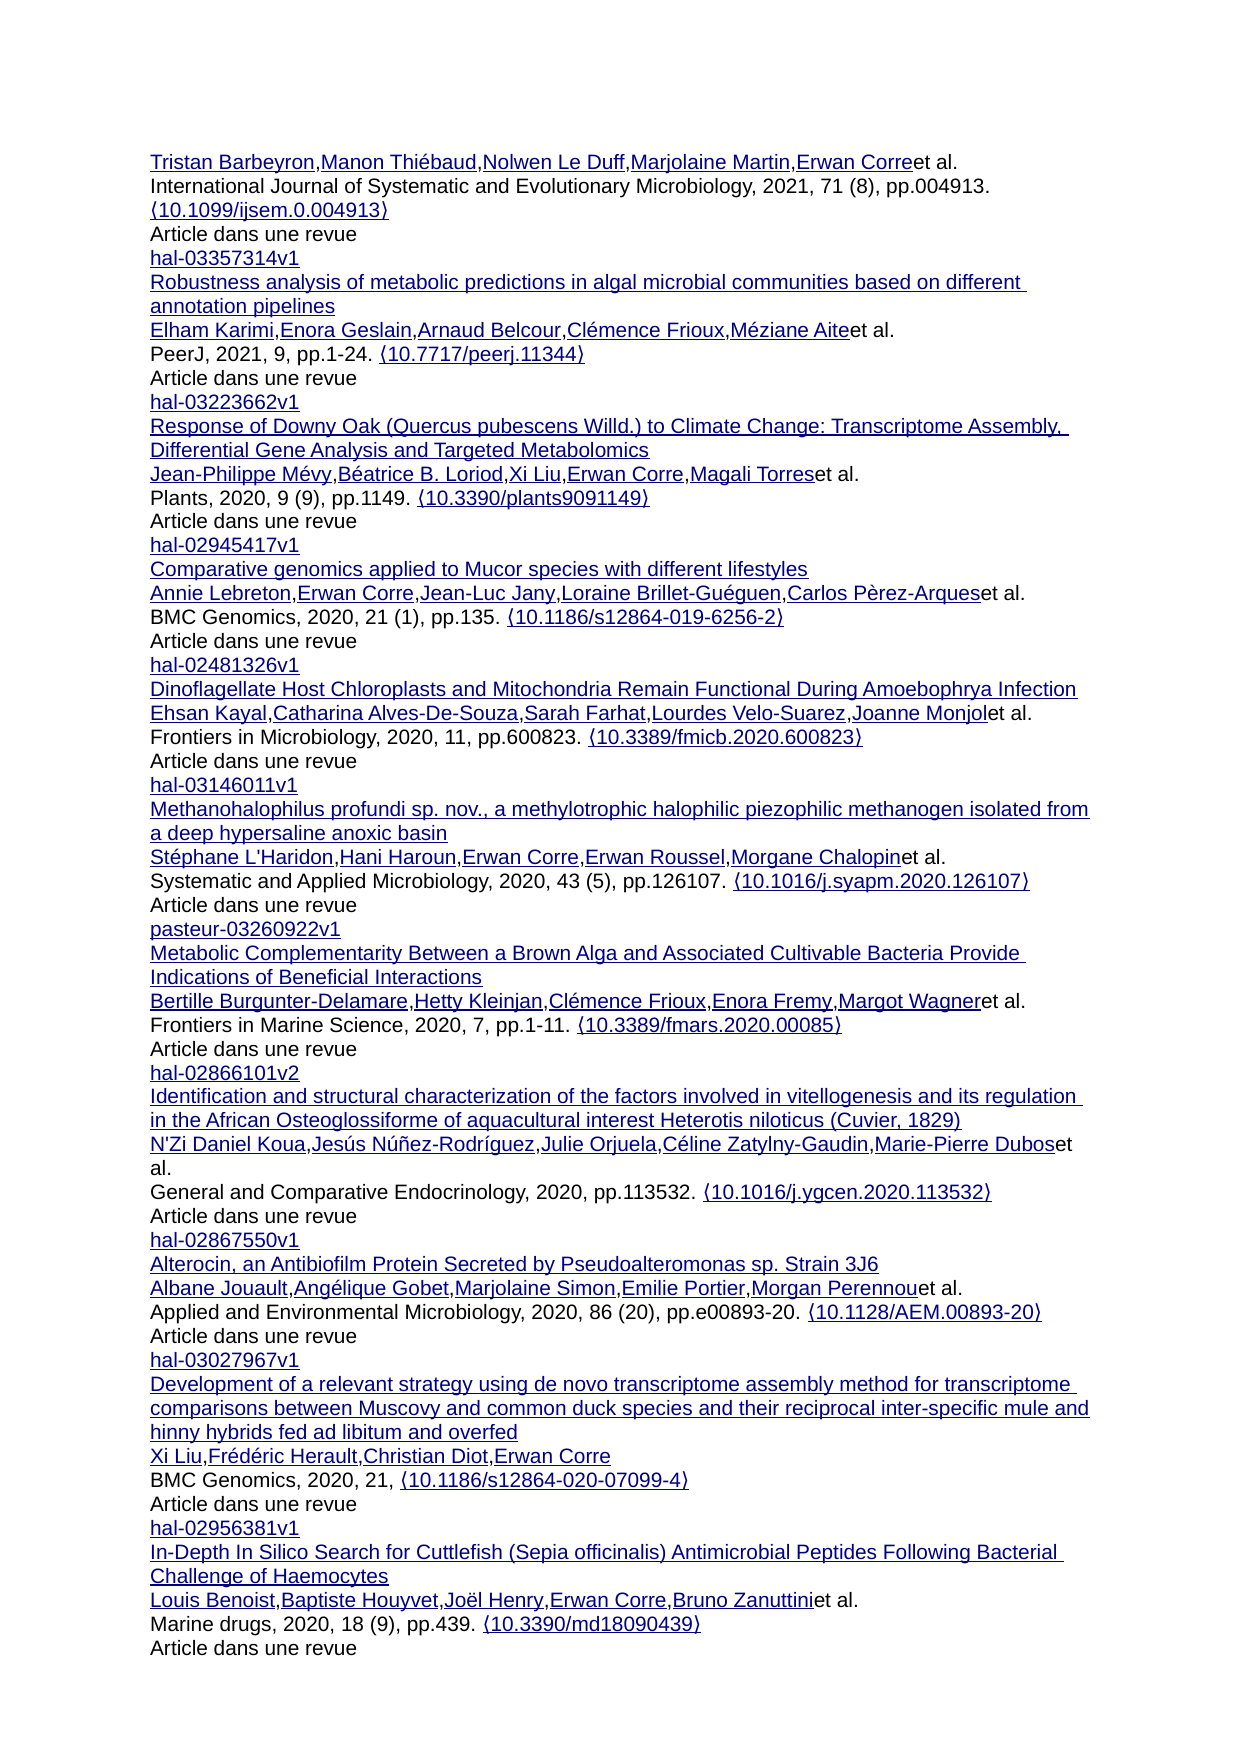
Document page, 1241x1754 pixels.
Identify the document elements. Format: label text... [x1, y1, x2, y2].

table_cell Response of Downy Oak (Quercus pubescens Willd.) to Climate Change: Transcriptome Assembly, Differential Gene Analysis and Targeted Metabolomics Jean-Philippe Mévy,Béatrice B. Loriod,Xi Liu,Erwan Corre,Magali Torreset al. Plants, 2020, 9 (9), pp.1149. ⟨10.3390/plants9091149⟩ Article dans une revue hal-02945417v1 [150, 414, 1090, 557]
table_cell Identification and structural characterization of the factors involved in vitellogenesis and its regulation in the African Osteoglossiforme of aquacultural interest Heterotis niloticus (Cuvier, 1829) N'Zi Daniel Koua,Jesús Núñez-Rodríguez,Julie Orjuela,Céline Zatylny-Gaudin,Marie-Pierre Duboset al. General and Comparative Endocrinology, 2020, pp.113532. ⟨10.1016/j.ygcen.2020.113532⟩ Article dans une revue hal-02867550v1 [150, 1084, 1090, 1252]
table_cell In-Depth In Silico Search for Cuttlefish (Sepia officinalis) Antimicrobial Peptides Following Bacterial Challenge of Haemocytes Louis Benoist,Baptiste Houyvet,Joël Henry,Erwan Corre,Bruno Zanuttiniet al. Marine drugs, 2020, 18 (9), pp.439. ⟨10.3390/md18090439⟩ Article dans une revue [150, 1540, 1090, 1659]
table_cell a deep hypersaline anoxic basin Stéphane L'Haridon,Hani Haroun,Erwan Corre,Erwan Roussel,Morgane Chalopinet al. Systematic and Applied Microbiology, 2020, 43 (5), pp.126107. ⟨10.1016/j.syapm.2020.126107⟩ Article dans une revue pasteur-03260922v1 [150, 819, 1090, 941]
table_cell Comparative genomics applied to Mucor species with different lifestyles Annie Lebreton,Erwan Corre,Jean-Luc Jany,Loraine Brillet-Guéguen,Carlos Pèrez-Arqueset al. BMC Genomics, 2020, 21 (1), pp.135. ⟨10.1186/s12864-019-6256-2⟩ Article dans une revue hal-02481326v1 [150, 557, 1090, 677]
table_cell Metabolic Complementarity Between a Brown Alga and Associated Cultivable Bacteria Provide Indications of Beneficial Interactions Bertille Burgunter-Delamare,Hetty Kleinjan,Clémence Frioux,Enora Fremy,Margot Wagneret al. Frontiers in Marine Science, 2020, 7, pp.1-11. ⟨10.3389/fmars.2020.00085⟩ Article dans une revue hal-02866101v2 [150, 941, 1090, 1084]
table_cell Tristan Barbeyron,Manon Thiébaud,Nolwen Le Duff,Marjolaine Martin,Erwan Correet al. International Journal of Systematic and Evolutionary Microbiology, 2021, 71 (8), pp.004913. ⟨10.1099/ijsem.0.004913⟩ Article dans une revue hal-03357314v1 [150, 150, 1090, 270]
table_cell Alterocin, an Antibiofilm Protein Secreted by Pseudoalteromonas sp. Strain 3J6 Albane Jouault,Angélique Gobet,Marjolaine Simon,Emilie Portier,Morgan Perennouet al. Applied and Environmental Microbiology, 2020, 86 (20), pp.e00893-20. ⟨10.1128/AEM.00893-20⟩ Article dans une revue hal-03027967v1 [150, 1252, 1090, 1372]
table_cell Methanohalophilus profundi sp. nov., a methylotrophic halophilic piezophilic methanogen isolated from [150, 797, 1090, 818]
table_cell hinny hybrids fed ad libitum and overfed Xi Liu,Frédéric Herault,Christian Diot,Erwan Corre BMC Genomics, 2020, 21, ⟨10.1186/s12864-020-07099-4⟩ Article dans une revue hal-02956381v1 [150, 1418, 1090, 1539]
table_cell Development of a relevant strategy using de novo transcriptome assembly method for transcriptome comparisons between Muscovy and common duck species and their reciprocal inter-specific mule and [150, 1372, 1090, 1417]
table_cell Robustness analysis of metabolic predictions in algal microbial communities based on different annotation pipelines Elham Karimi,Enora Geslain,Arnaud Belcour,Clémence Frioux,Méziane Aiteet al. PeerJ, 2021, 9, pp.1-24. ⟨10.7717/peerj.11344⟩ Article dans une revue hal-03223662v1 [150, 270, 1090, 413]
table_cell Dinoflagellate Host Chloroplasts and Mitochondria Remain Functional During Amoebophrya Infection Ehsan Kayal,Catharina Alves-De-Souza,Sarah Farhat,Lourdes Velo-Suarez,Joanne Monjolet al. Frontiers in Microbiology, 2020, 11, pp.600823. ⟨10.3389/fmicb.2020.600823⟩ Article dans une revue hal-03146011v1 [150, 677, 1090, 797]
